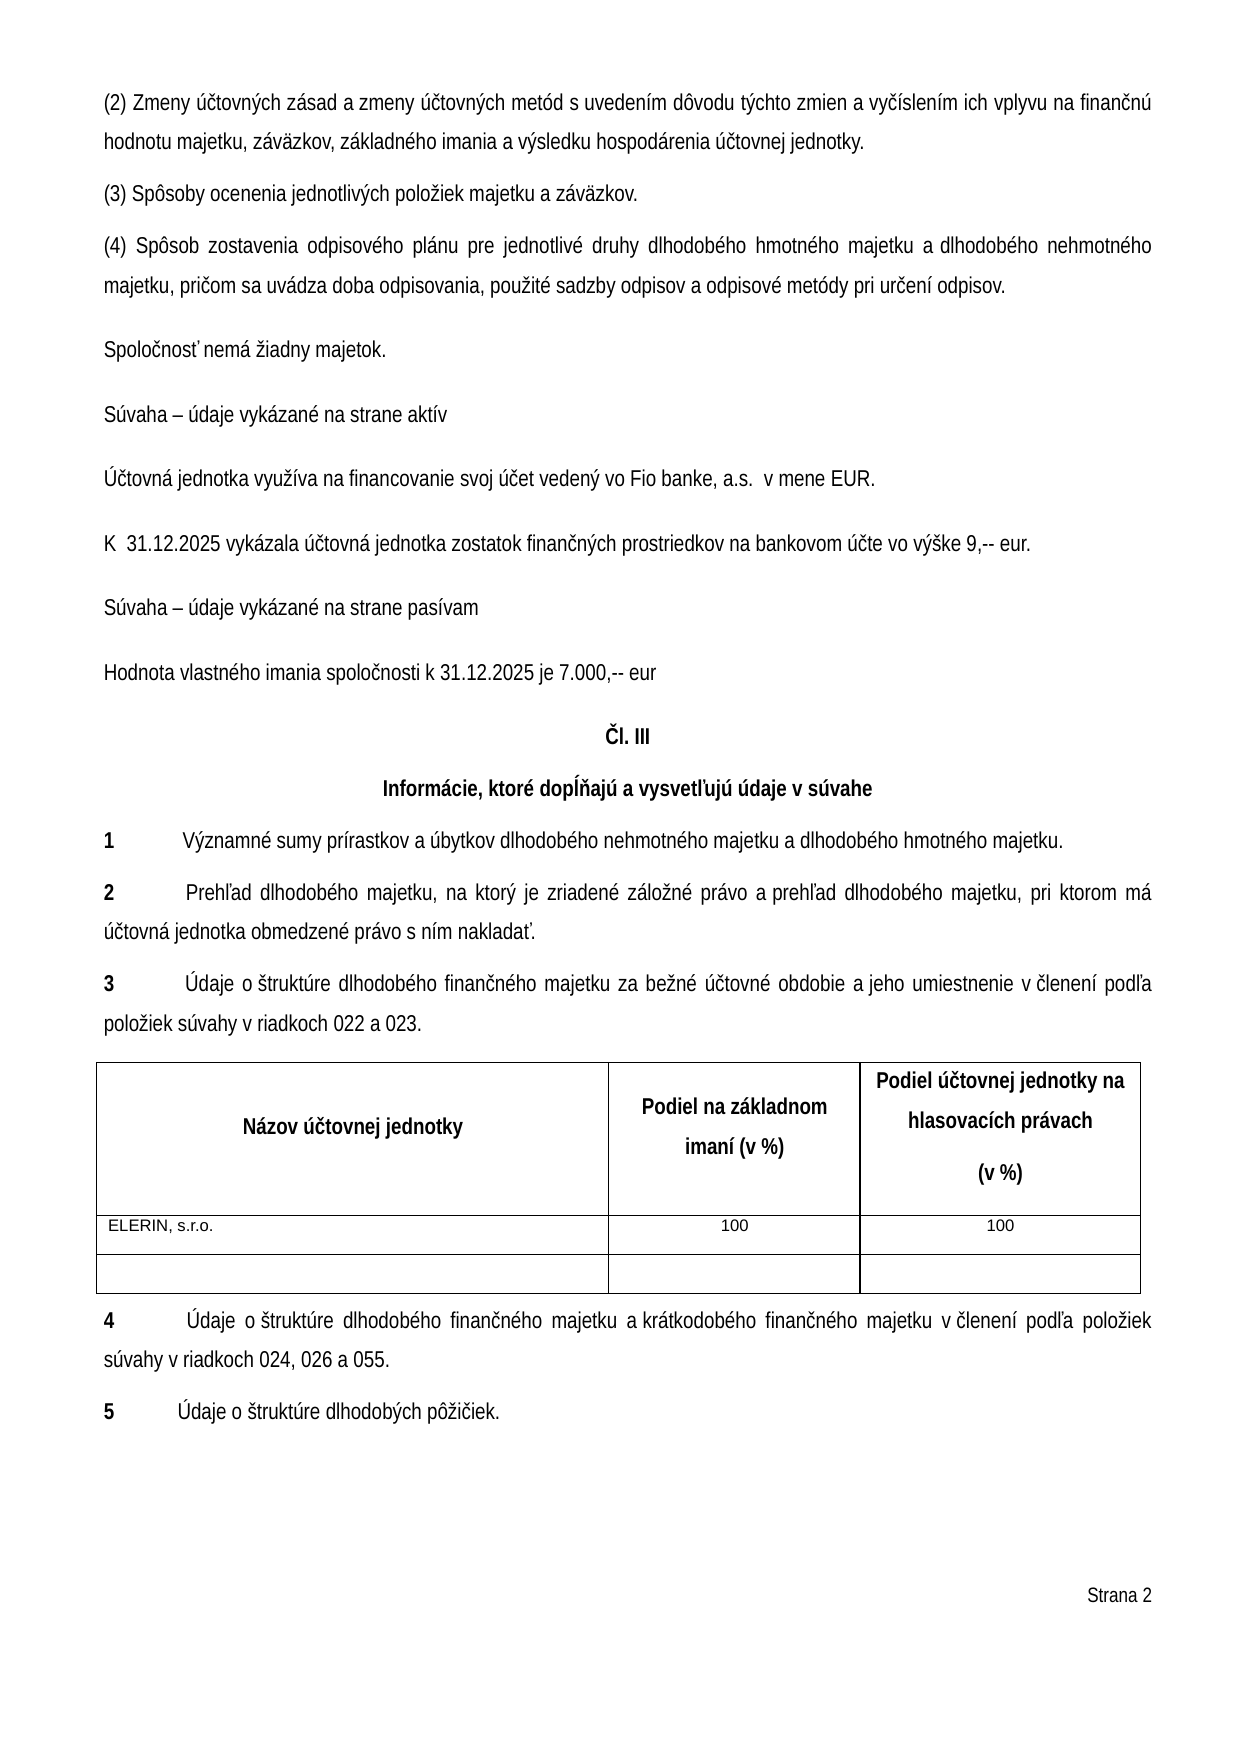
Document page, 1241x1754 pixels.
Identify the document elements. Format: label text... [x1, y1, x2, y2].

text Súvaha – údaje vykázané na strane aktív [103, 401, 1152, 427]
table_cell ELERIN, s.r.o. [97, 1216, 608, 1254]
text (3) Spôsoby ocenenia jednotlivých položiek majetku a záväzkov. [103, 180, 1152, 206]
table_header Podiel účtovnej jednotky na hlasovacích právach (v %) [861, 1063, 1140, 1215]
text (2) Zmeny účtovných zásad a zmeny účtovných metód s uvedením dôvodu týchto zmien a vyčíslením ich vplyvu na finančnú hodnotu majetku, záväzkov, základného imania a výsledku hospodárenia účtovnej jednotky. [103, 89, 1152, 154]
subtitle Čl. III [103, 723, 1152, 749]
table_cell 100 [861, 1216, 1140, 1254]
table_cell [861, 1255, 1140, 1293]
list Významné sumy prírastkov a úbytkov dlhodobého nehmotného majetku a dlhodobého hmotného majetku. [103, 827, 1152, 853]
table_header Názov účtovnej jednotky [97, 1063, 608, 1215]
list Údaje o štruktúre dlhodobých pôžičiek. [103, 1398, 1152, 1424]
subtitle Informácie, ktoré dopĺňajú a vysvetľujú údaje v súvahe [103, 775, 1152, 801]
list Údaje o štruktúre dlhodobého finančného majetku a krátkodobého finančného majetku v členení podľa položiek súvahy v riadkoch 024, 026 a 055. [103, 1307, 1152, 1372]
text Súvaha – údaje vykázané na strane pasívam [103, 594, 1152, 620]
table_cell [97, 1255, 608, 1293]
table_header Podiel na základnom imaní (v %) [609, 1063, 859, 1215]
table_cell [609, 1255, 859, 1293]
text Hodnota vlastného imania spoločnosti k 31.12.2025 je 7.000,-- eur [103, 658, 1152, 685]
table_cell 100 [609, 1216, 859, 1254]
text K 31.12.2025 vykázala účtovná jednotka zostatok finančných prostriedkov na bankovom účte vo výške 9,-- eur. [103, 529, 1152, 556]
text Spoločnosť nemá žiadny majetok. [103, 336, 1152, 362]
text Účtovná jednotka využíva na financovanie svoj účet vedený vo Fio banke, a.s. v mene EUR. [103, 465, 1152, 491]
list Údaje o štruktúre dlhodobého finančného majetku za bežné účtovné obdobie a jeho umiestnenie v členení podľa položiek súvahy v riadkoch 022 a 023. [103, 970, 1152, 1036]
list Prehľad dlhodobého majetku, na ktorý je zriadené záložné právo a prehľad dlhodobého majetku, pri ktorom má účtovná jednotka obmedzené právo s ním nakladať. [103, 879, 1152, 945]
text (4) Spôsob zostavenia odpisového plánu pre jednotlivé druhy dlhodobého hmotného majetku a dlhodobého nehmotného majetku, pričom sa uvádza doba odpisovania, použité sadzby odpisov a odpisové metódy pri určení odpisov. [103, 232, 1152, 298]
